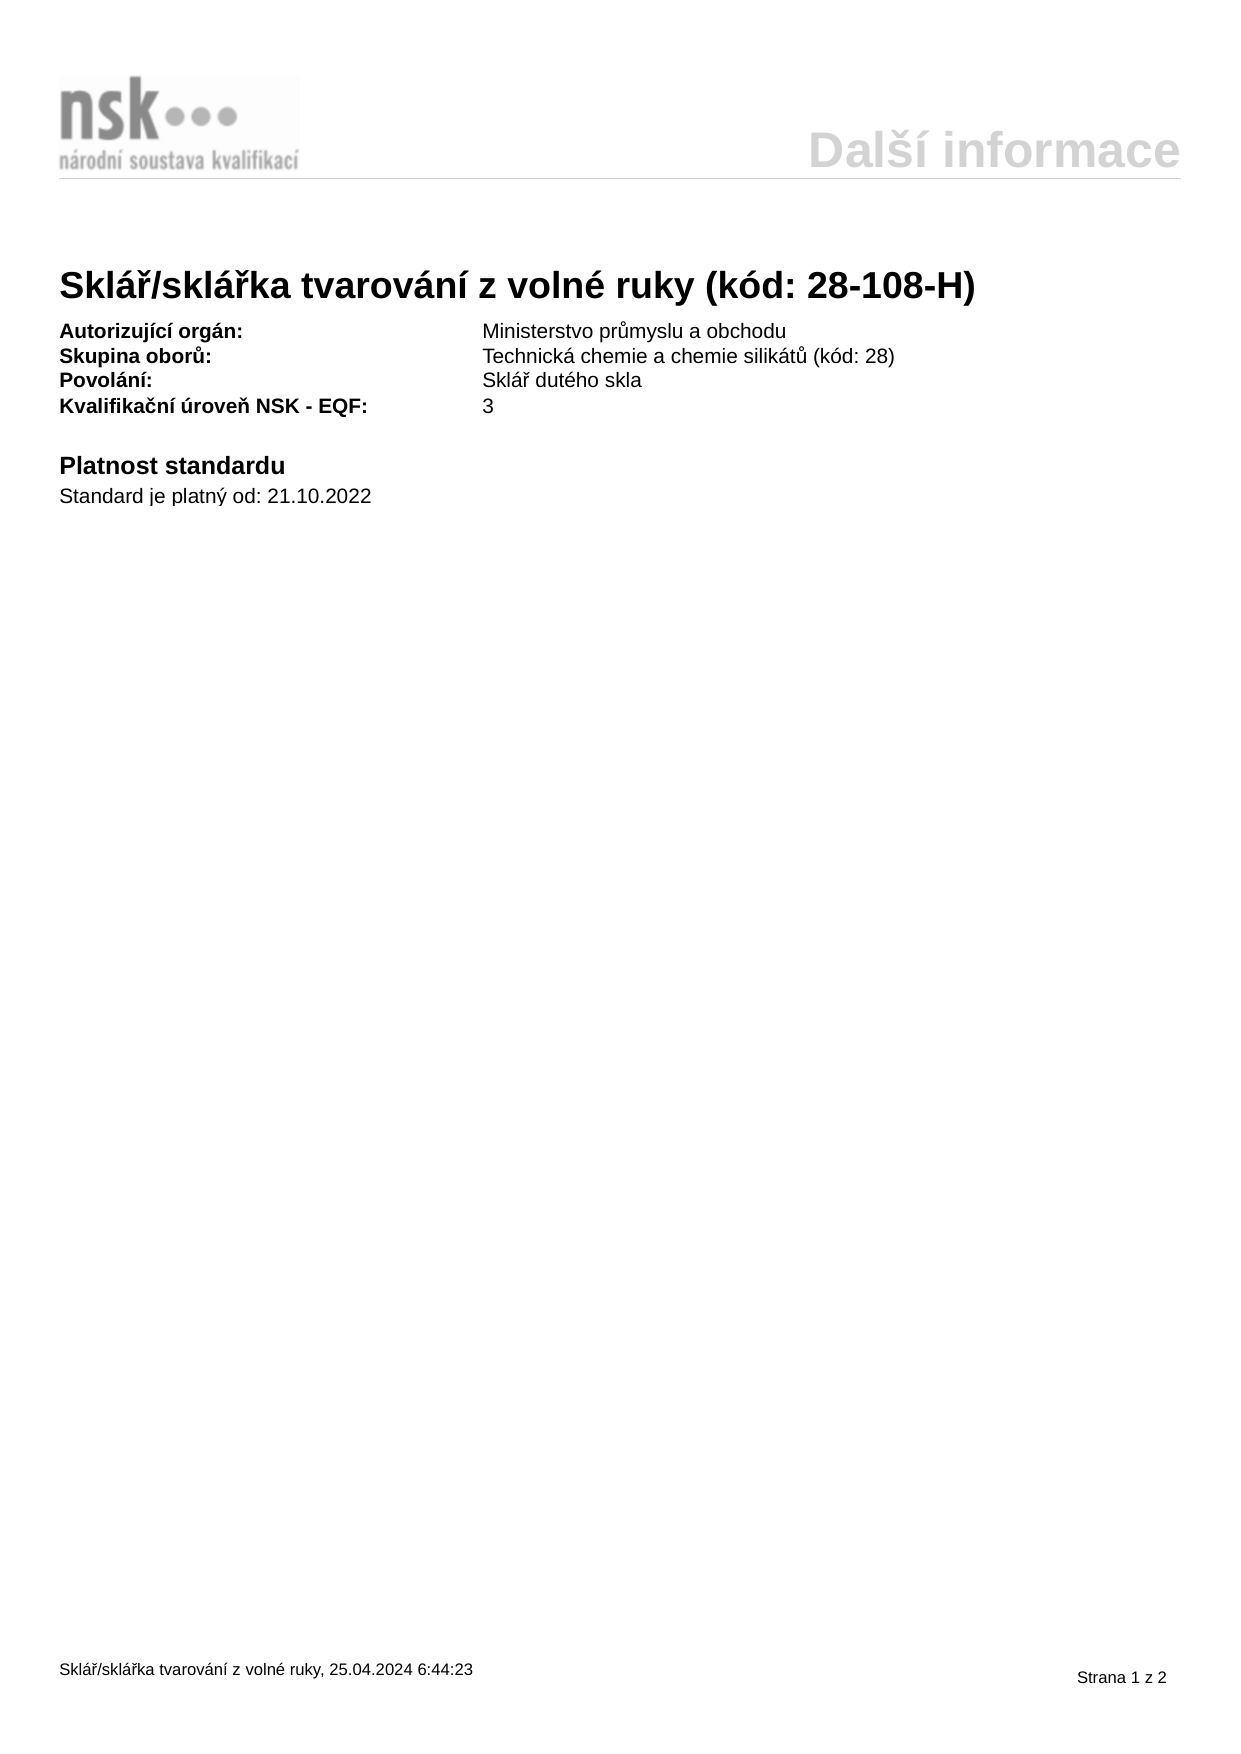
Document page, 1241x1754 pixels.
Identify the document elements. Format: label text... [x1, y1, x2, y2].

table_cell Technická chemie a chemie silikátů (kód: 28) [482, 344, 1181, 368]
table_cell [59, 418, 119, 447]
table_cell Skupina oborů: [59, 344, 482, 368]
table_cell [482, 1106, 619, 1383]
table_cell [861, 307, 1167, 319]
table_cell [482, 172, 619, 178]
table_cell [861, 506, 1167, 806]
table_cell Povolání: [59, 368, 482, 392]
table_cell [119, 1384, 482, 1659]
table_cell Platnost standardu [59, 448, 1181, 483]
table_cell [119, 506, 482, 806]
table_cell [627, 806, 861, 1106]
table_cell [119, 418, 482, 447]
table_cell [1167, 806, 1181, 1106]
table_cell [619, 806, 627, 1106]
table_cell [1167, 506, 1181, 806]
table_cell Ministerstvo průmyslu a obchodu [482, 319, 1181, 344]
table_cell [627, 1384, 861, 1659]
table_cell [482, 506, 619, 806]
table_cell [482, 196, 619, 224]
table_cell [59, 196, 119, 224]
table_cell [1167, 1660, 1181, 1696]
table_header [620, 59, 627, 172]
table_cell [627, 1106, 861, 1383]
table_cell [861, 196, 1167, 224]
table_cell [59, 179, 1181, 196]
table_cell [59, 307, 119, 319]
table_cell [59, 506, 119, 806]
table_cell [619, 307, 627, 319]
table_cell Autorizující orgán: [59, 319, 482, 343]
table_cell [627, 307, 861, 319]
table_cell [59, 1106, 119, 1383]
table_cell [627, 506, 861, 806]
table_cell [482, 806, 619, 1106]
table_cell [59, 1384, 119, 1659]
table_cell Kvalifikační úroveň NSK - EQF: [59, 394, 482, 417]
table_header Další informace [627, 59, 1181, 178]
table_cell [59, 806, 119, 1106]
table_cell [482, 307, 619, 319]
table_cell [861, 1384, 1167, 1659]
table_cell Sklář/sklářka tvarování z volné ruky (kód: 28-108-H) [59, 224, 1181, 307]
picture [58, 59, 620, 172]
table_cell [59, 172, 119, 178]
table_cell [619, 506, 627, 806]
table_cell [619, 1106, 627, 1383]
table_cell 3 [482, 394, 1181, 417]
table_cell [119, 196, 482, 224]
table_cell [1167, 196, 1181, 224]
table_cell [1167, 307, 1181, 319]
table_cell [861, 418, 1167, 447]
table_cell Standard je platný od: 21.10.2022 [59, 484, 1181, 506]
table_cell [119, 172, 482, 178]
table_cell [627, 196, 861, 224]
table_cell [119, 806, 482, 1106]
table_cell [119, 1106, 482, 1383]
table_cell [861, 806, 1167, 1106]
table_cell [627, 418, 861, 447]
table_cell Strana 1 z 2 [861, 1660, 1167, 1696]
table_cell [1167, 1384, 1181, 1659]
table_cell [1167, 418, 1181, 447]
table_cell [482, 1384, 619, 1659]
table_cell [1167, 1106, 1181, 1383]
table_cell Sklář dutého skla [482, 368, 1181, 393]
table_cell [619, 172, 627, 178]
table_cell [619, 1384, 627, 1659]
table_cell [119, 307, 482, 319]
table_cell [482, 418, 619, 447]
table_cell [619, 196, 627, 224]
table_cell Sklář/sklářka tvarování z volné ruky, 25.04.2024 6:44:23 [59, 1660, 861, 1696]
table_cell [861, 1106, 1167, 1383]
table_cell [619, 418, 627, 447]
